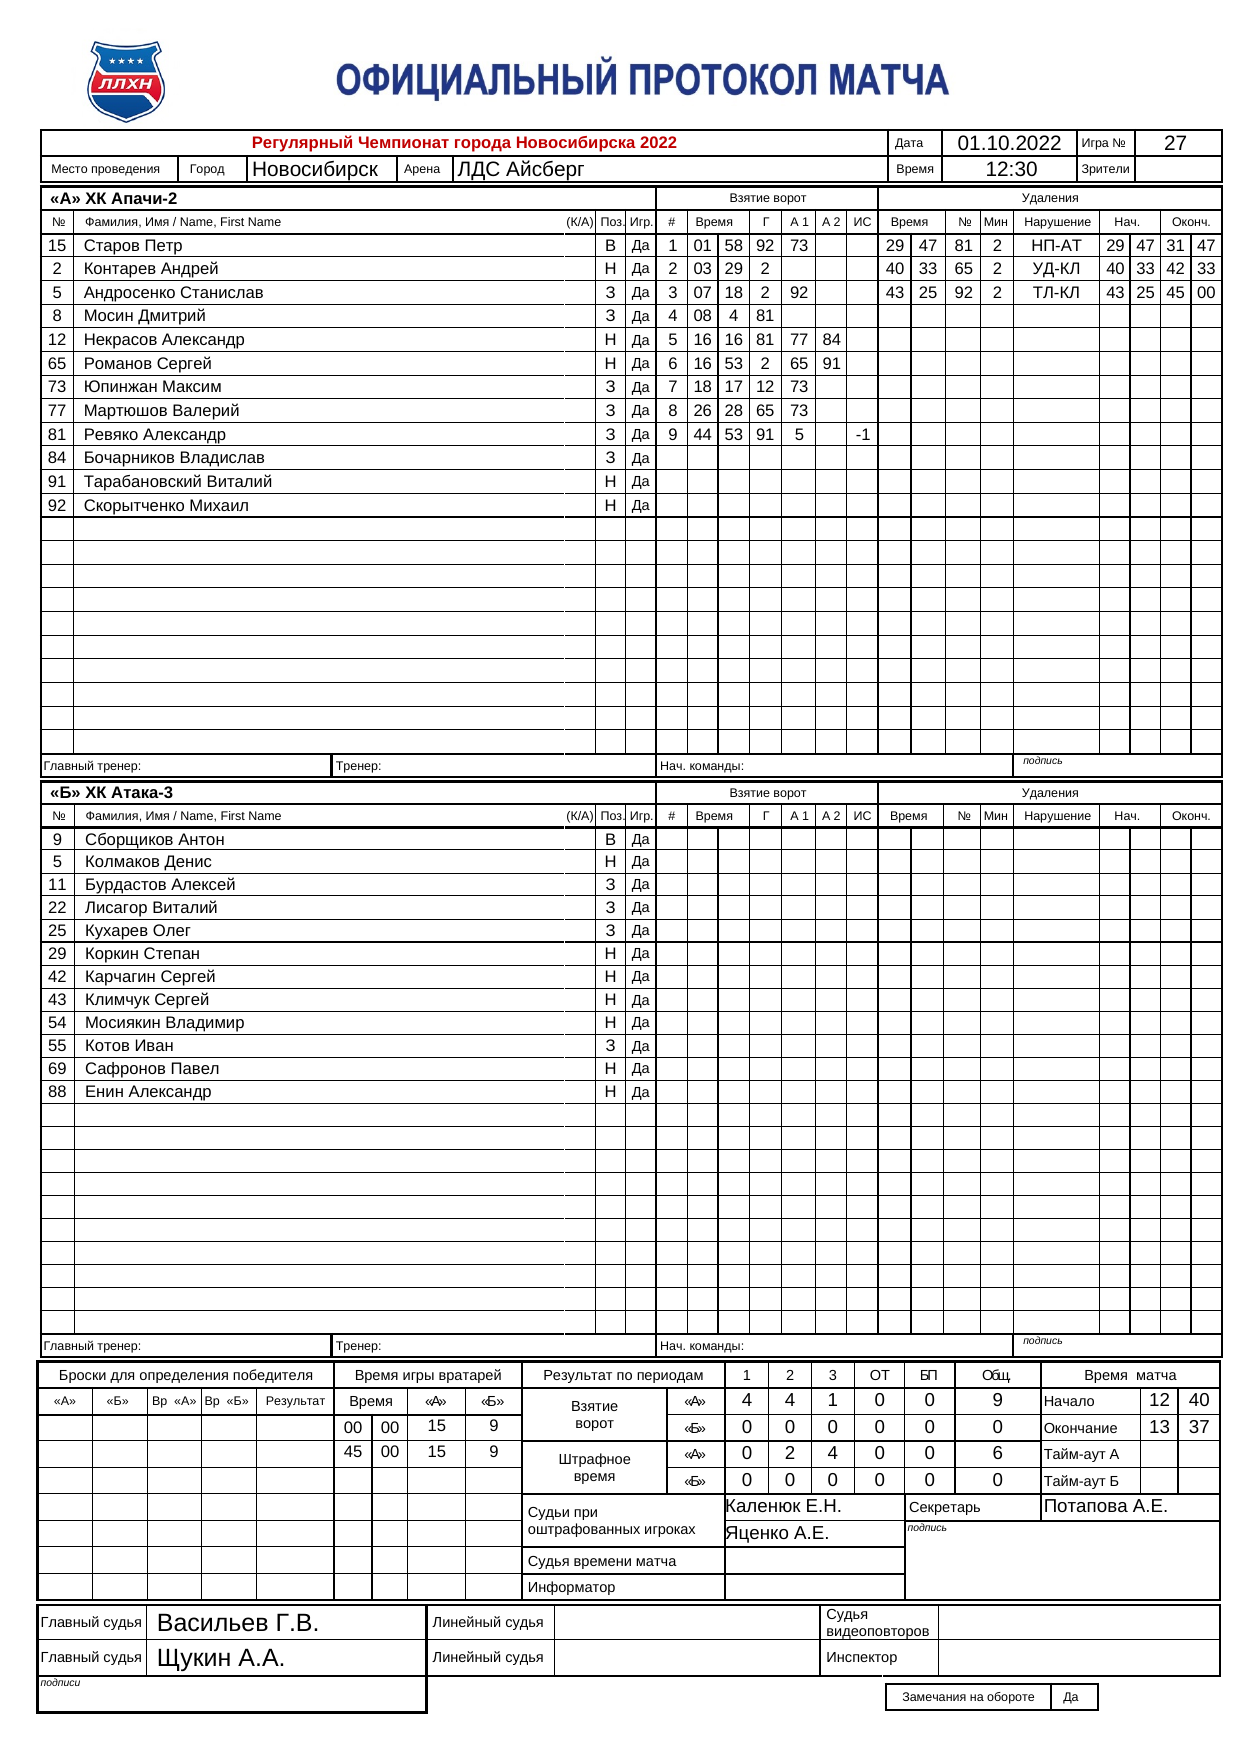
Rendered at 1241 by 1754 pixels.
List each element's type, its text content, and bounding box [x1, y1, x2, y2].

table_cell 12 [1141, 1389, 1177, 1413]
table_cell 2 [981, 257, 1013, 280]
table_cell [912, 966, 943, 987]
table_cell «А» [668, 1442, 724, 1467]
table_cell [879, 966, 910, 987]
table_cell [1100, 874, 1129, 895]
table_cell [565, 1058, 595, 1079]
table_cell [1192, 1242, 1221, 1264]
table_cell [657, 470, 687, 493]
table_cell [981, 328, 1013, 351]
table_cell [93, 1441, 147, 1467]
table_cell [74, 707, 564, 729]
table_cell [202, 1547, 256, 1573]
table_cell [596, 1173, 625, 1195]
table_cell [816, 1012, 846, 1033]
table_cell [912, 612, 945, 634]
table_cell [912, 518, 945, 540]
table_cell [335, 1494, 371, 1520]
table_cell [626, 1196, 655, 1218]
table_cell 92 [750, 235, 781, 256]
table_cell [912, 730, 945, 753]
table_cell [1192, 874, 1221, 895]
table_cell Старов Петр [74, 235, 564, 256]
table_cell Н [596, 966, 625, 987]
table_cell [879, 1150, 910, 1172]
table_cell [565, 966, 595, 987]
table_cell [944, 1104, 980, 1126]
table_cell [816, 943, 846, 964]
table_cell Да [626, 494, 655, 516]
table_cell [981, 874, 1013, 895]
table_cell [719, 850, 749, 872]
table_cell 84 [42, 446, 73, 469]
table_cell 73 [782, 399, 815, 422]
table_cell [847, 328, 877, 351]
table_cell [1192, 966, 1221, 987]
table_cell [1014, 1242, 1099, 1264]
table_cell З [596, 920, 625, 941]
table_cell [1161, 874, 1190, 895]
table_cell [879, 1081, 910, 1103]
table_cell [42, 588, 73, 611]
table_cell [1192, 565, 1221, 587]
table_cell 91 [750, 423, 781, 445]
table_cell [42, 659, 73, 682]
table_cell 08 [688, 305, 717, 327]
table_cell [657, 636, 687, 658]
table_cell [944, 989, 980, 1011]
table_cell [847, 966, 877, 987]
table_cell Андросенко Станислав [74, 281, 564, 303]
table_cell [596, 588, 625, 611]
table_cell [1131, 1127, 1160, 1149]
table_cell [1014, 707, 1099, 729]
table_cell [883, 1677, 1220, 1681]
table_cell [1100, 1173, 1129, 1195]
table_cell З [596, 1035, 625, 1057]
table_cell 15 [408, 1441, 465, 1467]
table_cell 15 [408, 1416, 465, 1440]
table_cell [981, 1081, 1013, 1103]
table_header «Б» ХК Атака-3 [42, 783, 655, 803]
table_cell [202, 1416, 256, 1440]
table_cell [847, 1127, 877, 1149]
table_cell подпись [1014, 755, 1221, 776]
table_cell 6 [657, 352, 687, 374]
table_cell УД-КЛ [1014, 257, 1099, 280]
table_cell [782, 659, 815, 682]
table_cell 8 [42, 305, 73, 327]
table_cell [912, 1104, 943, 1126]
table_cell [912, 1196, 943, 1218]
table_cell Линейный судья [428, 1606, 554, 1639]
table_cell [981, 1035, 1013, 1057]
table_cell Г [750, 805, 781, 826]
table_cell [657, 874, 687, 895]
table_cell [981, 446, 1013, 469]
table_cell [688, 1288, 717, 1310]
table_cell [944, 1265, 980, 1287]
table_cell [782, 541, 815, 564]
table_cell [816, 850, 846, 872]
table_cell [75, 1311, 564, 1333]
table_cell [1014, 1173, 1099, 1195]
table_cell [565, 829, 595, 849]
table_cell [879, 1173, 910, 1195]
table_cell [782, 920, 815, 941]
table_cell [981, 966, 1013, 987]
table_cell [688, 874, 717, 895]
table_cell 13 [1141, 1415, 1177, 1440]
table_cell [939, 1640, 1219, 1675]
table_cell [912, 1081, 943, 1103]
table_cell [1100, 612, 1129, 634]
table_cell [1100, 1150, 1129, 1172]
table_cell [565, 989, 595, 1011]
table_cell [39, 1468, 92, 1493]
table_cell [879, 874, 910, 895]
table_cell [565, 588, 595, 611]
table_cell [946, 707, 980, 729]
table_cell [466, 1521, 521, 1546]
table_cell [1100, 518, 1129, 540]
table_cell Да [626, 1058, 655, 1079]
table_cell [719, 683, 749, 706]
table_cell [657, 829, 687, 849]
table_cell [719, 565, 749, 587]
table_cell [782, 1311, 815, 1333]
table_cell Н [596, 943, 625, 964]
table_cell 0 [905, 1415, 954, 1440]
table_cell [1014, 874, 1099, 895]
table_cell 92 [782, 281, 815, 303]
table_cell [782, 1265, 815, 1287]
table_cell 1 [812, 1389, 854, 1413]
table_cell [1131, 730, 1160, 753]
table_cell [847, 850, 877, 872]
table_cell ИС [847, 805, 877, 826]
table_cell [719, 1311, 749, 1333]
table_cell [39, 1494, 92, 1520]
table_cell [39, 1416, 92, 1440]
table_cell [148, 1441, 201, 1467]
table_cell [657, 1173, 687, 1195]
table_cell 65 [946, 257, 980, 280]
table_cell В [596, 829, 625, 849]
table_cell [1131, 328, 1160, 351]
table_cell [148, 1547, 201, 1573]
table_header 1 [726, 1363, 768, 1387]
table_cell [782, 1104, 815, 1126]
table_cell [981, 1058, 1013, 1079]
table_cell [1161, 659, 1190, 682]
table_cell [1192, 920, 1221, 941]
table_cell [750, 683, 781, 706]
table_cell [719, 966, 749, 987]
table_cell [750, 829, 781, 849]
table_cell Лисагор Виталий [75, 896, 564, 918]
table_cell [944, 896, 980, 918]
table_cell Да [626, 874, 655, 895]
table_cell «Б» [93, 1389, 147, 1413]
table_cell [93, 1574, 147, 1599]
table_cell [1100, 659, 1129, 682]
table_cell [657, 707, 687, 729]
table_cell [1014, 850, 1099, 872]
table_cell [912, 399, 945, 422]
table_cell [565, 305, 595, 327]
table_cell [816, 612, 846, 634]
table_cell [1161, 612, 1190, 634]
table_cell [565, 1288, 595, 1310]
table_cell [1192, 1173, 1221, 1195]
table_cell [42, 730, 73, 753]
table_cell [847, 494, 877, 516]
table_cell [816, 1219, 846, 1241]
table_cell Главный судья [39, 1640, 146, 1675]
table_cell 43 [42, 989, 74, 1011]
table_cell [1014, 446, 1099, 469]
table_cell [1100, 1081, 1129, 1103]
table_cell [816, 1288, 846, 1310]
table_cell [847, 636, 877, 658]
table_cell [596, 730, 625, 753]
table_cell [912, 1288, 943, 1310]
table_cell [981, 588, 1013, 611]
table_cell [1192, 896, 1221, 918]
table_cell «А» [39, 1389, 92, 1413]
table_cell [565, 1173, 595, 1195]
table_cell «А» [408, 1389, 465, 1413]
table_cell [816, 989, 846, 1011]
table_cell [782, 446, 815, 469]
table_cell [1014, 1219, 1099, 1241]
table_cell 0 [905, 1442, 954, 1467]
table_cell [657, 1058, 687, 1079]
table_cell [879, 399, 910, 422]
table_cell [879, 305, 910, 327]
table_cell [946, 612, 980, 634]
table_cell Оконч. [1161, 805, 1221, 826]
table_cell Колмаков Денис [75, 850, 564, 872]
table_cell [726, 1575, 904, 1599]
table_cell Вр «А» [148, 1389, 201, 1413]
table_cell [944, 1150, 980, 1172]
table_cell [847, 683, 877, 706]
table_cell [1100, 305, 1129, 327]
table_cell 15 [42, 235, 73, 256]
table_cell Да [626, 1035, 655, 1057]
table_cell [1100, 1196, 1129, 1218]
table_cell [750, 636, 781, 658]
table_cell [782, 683, 815, 706]
table_cell [626, 1265, 655, 1287]
table_cell [1131, 399, 1160, 422]
table_cell 0 [812, 1415, 854, 1440]
table_cell [946, 730, 980, 753]
table_cell [912, 874, 943, 895]
table_cell [688, 1127, 717, 1149]
table_cell Тарабановский Виталий [74, 470, 564, 493]
table_cell [816, 636, 846, 658]
table_cell [782, 1242, 815, 1264]
table_cell [816, 565, 846, 587]
table_cell [719, 470, 749, 493]
table_cell [782, 896, 815, 918]
table_cell [688, 565, 717, 587]
table_cell [981, 920, 1013, 941]
table_cell [1131, 659, 1160, 682]
table_cell подписи [39, 1677, 425, 1711]
table_header 27 [1136, 131, 1221, 155]
table_cell [847, 1265, 877, 1287]
table_cell [1131, 588, 1160, 611]
table_cell [565, 1219, 595, 1241]
table_cell № [946, 211, 980, 233]
table_cell [148, 1468, 201, 1493]
table_cell [1100, 588, 1129, 611]
table_cell [719, 494, 749, 516]
table_cell [879, 989, 910, 1011]
table_cell [879, 1219, 910, 1241]
table_cell [657, 920, 687, 941]
table_cell 40 [1100, 257, 1129, 280]
table_cell [1014, 565, 1099, 587]
table_cell [1100, 683, 1129, 706]
table_cell Да [626, 376, 655, 398]
table_cell Нач. команды: [657, 1335, 1012, 1356]
table_cell [750, 1035, 781, 1057]
table_cell [1100, 1311, 1129, 1333]
table_cell Да [626, 423, 655, 445]
table_cell 9 [956, 1389, 1040, 1413]
table_cell [847, 541, 877, 564]
table_cell Нарушение [1014, 211, 1099, 233]
table_cell [1014, 1104, 1099, 1126]
table_cell [1192, 305, 1221, 327]
table_cell [1100, 730, 1129, 753]
table_cell [1014, 399, 1099, 422]
table_cell Главный тренер: [42, 1335, 330, 1356]
table_cell [847, 896, 877, 918]
table_cell 12:30 [943, 157, 1076, 181]
table_cell [944, 1311, 980, 1333]
table_cell [816, 588, 846, 611]
table_cell [1161, 896, 1190, 918]
table_cell [750, 707, 781, 729]
table_cell [1014, 683, 1099, 706]
table_cell [1131, 707, 1160, 729]
table_cell № [944, 805, 980, 826]
table_cell [688, 1196, 717, 1218]
table_cell 4 [719, 305, 749, 327]
table_cell [719, 446, 749, 469]
table_cell [750, 518, 781, 540]
table_cell 7 [657, 376, 687, 398]
table_cell З [596, 446, 625, 469]
table_header Общ. [956, 1363, 1040, 1387]
table_header Результат по периодам [523, 1363, 724, 1387]
table_cell [1131, 305, 1160, 327]
table_cell [1100, 1242, 1129, 1264]
table_cell 81 [42, 423, 73, 445]
table_cell [912, 1058, 943, 1079]
table_cell [408, 1574, 465, 1599]
table_cell 54 [42, 1012, 74, 1033]
table_cell [912, 305, 945, 327]
table_cell [1161, 1311, 1190, 1333]
table_cell 9 [42, 829, 74, 849]
table_cell [847, 1219, 877, 1241]
table_cell [782, 730, 815, 753]
table_cell Юпинжан Максим [74, 376, 564, 398]
table_cell [596, 1265, 625, 1287]
table_cell [1136, 157, 1221, 181]
table_cell 0 [855, 1468, 904, 1493]
table_cell [42, 541, 73, 564]
table_cell [657, 896, 687, 918]
table_cell [1014, 1311, 1099, 1333]
table_cell 44 [688, 423, 717, 445]
table_cell [912, 423, 945, 445]
table_cell 43 [1100, 281, 1129, 303]
table_cell [626, 565, 655, 587]
table_cell Васильев Г.В. [147, 1606, 425, 1639]
table_cell [335, 1547, 371, 1573]
table_cell [408, 1521, 465, 1546]
table_cell 33 [1192, 257, 1221, 280]
table_cell [688, 470, 717, 493]
table_cell [42, 1219, 74, 1241]
table_cell [782, 1058, 815, 1079]
table_cell [944, 943, 980, 964]
table_cell 77 [782, 328, 815, 351]
table_cell [596, 636, 625, 658]
table_cell [879, 612, 910, 634]
table_cell 91 [816, 352, 846, 374]
table_cell [944, 1219, 980, 1241]
table_cell [555, 1640, 819, 1675]
table_cell [1161, 966, 1190, 987]
table_cell [782, 1150, 815, 1172]
table_cell [944, 1081, 980, 1103]
table_cell [565, 541, 595, 564]
table_cell [912, 446, 945, 469]
table_cell [847, 920, 877, 941]
table_cell [1131, 1081, 1160, 1103]
table_cell [847, 1035, 877, 1057]
table_cell [1131, 1058, 1160, 1079]
table_cell З [596, 874, 625, 895]
table_cell Поз. [596, 211, 625, 233]
table_cell Судьи при оштрафованных игроках [523, 1495, 724, 1546]
table_cell [1131, 1288, 1160, 1310]
table_cell 2 [769, 1442, 811, 1467]
table_cell [981, 518, 1013, 540]
table_cell [148, 1494, 201, 1520]
table_cell [816, 874, 846, 895]
table_cell [1192, 588, 1221, 611]
table_cell Н [596, 1081, 625, 1103]
table_cell [782, 1219, 815, 1241]
table_cell [719, 989, 749, 1011]
table_cell 42 [1161, 257, 1190, 280]
table_cell [912, 636, 945, 658]
table_cell [1100, 943, 1129, 964]
table_cell [565, 920, 595, 941]
table_cell [688, 1058, 717, 1079]
table_cell [335, 1574, 371, 1599]
table_cell [688, 1219, 717, 1241]
table_cell 5 [657, 328, 687, 351]
table_cell Да [626, 989, 655, 1011]
table_cell [912, 920, 943, 941]
table_cell [688, 1081, 717, 1103]
table_cell [42, 1127, 74, 1149]
table_cell [688, 989, 717, 1011]
table_cell [879, 1012, 910, 1033]
table_cell [981, 683, 1013, 706]
table_cell [39, 1547, 92, 1573]
table_cell [912, 588, 945, 611]
table_cell [626, 636, 655, 658]
table_cell Мартюшов Валерий [74, 399, 564, 422]
table_cell [657, 494, 687, 516]
table_cell [257, 1416, 333, 1440]
table_cell [657, 612, 687, 634]
table_cell [879, 1196, 910, 1218]
table_cell Взятие ворот [523, 1389, 666, 1440]
table_cell [1192, 1288, 1221, 1310]
table_cell [596, 1127, 625, 1149]
table_cell [626, 707, 655, 729]
table_cell [719, 1219, 749, 1241]
table_cell [74, 541, 564, 564]
table_cell [944, 874, 980, 895]
table_cell [657, 943, 687, 964]
table_cell -1 [847, 423, 877, 445]
table_cell [750, 1150, 781, 1172]
table_cell [148, 1574, 201, 1599]
table_cell 6 [956, 1442, 1040, 1467]
table_cell [688, 966, 717, 987]
table_cell [1014, 352, 1099, 374]
table_cell [1131, 1173, 1160, 1195]
table_cell [981, 1265, 1013, 1287]
table_cell [688, 636, 717, 658]
table_cell [408, 1468, 465, 1493]
table_cell 29 [1100, 235, 1129, 256]
table_cell [42, 518, 73, 540]
table_cell [879, 1127, 910, 1149]
table_cell [719, 541, 749, 564]
table_cell [555, 1606, 819, 1639]
table_cell [782, 612, 815, 634]
table_cell Н [596, 1012, 625, 1033]
table_cell [816, 376, 846, 398]
table_cell [981, 423, 1013, 445]
table_cell 4 [769, 1389, 811, 1413]
table_cell [657, 1104, 687, 1126]
table_cell [626, 1127, 655, 1149]
table_cell Да [626, 1012, 655, 1033]
table_cell [944, 829, 980, 849]
table_cell # [657, 805, 687, 826]
table_cell Скорытченко Михаил [74, 494, 564, 516]
table_cell [1161, 541, 1190, 564]
table_cell [565, 730, 595, 753]
table_cell Да [626, 829, 655, 849]
table_cell [879, 707, 910, 729]
table_cell [1014, 305, 1099, 327]
table_cell [879, 328, 910, 351]
table_cell [93, 1468, 147, 1493]
table_cell [782, 470, 815, 493]
table_cell [1099, 1682, 1220, 1711]
table_cell Котов Иван [75, 1035, 564, 1057]
table_cell [408, 1547, 465, 1573]
table_cell [596, 707, 625, 729]
table_cell [847, 730, 877, 753]
table_cell [688, 943, 717, 964]
table_cell [879, 588, 910, 611]
table_cell 18 [688, 376, 717, 398]
table_cell [816, 1127, 846, 1149]
table_cell [816, 235, 846, 256]
table_cell [944, 1173, 980, 1195]
table_cell 1 [657, 235, 687, 256]
table_cell [750, 1012, 781, 1033]
table_cell [657, 446, 687, 469]
table_cell [816, 446, 846, 469]
table_cell Бурдастов Алексей [75, 874, 564, 895]
table_cell [257, 1547, 333, 1573]
table_cell [688, 446, 717, 469]
table_cell [688, 1150, 717, 1172]
table_cell 88 [42, 1081, 74, 1103]
table_cell [944, 850, 980, 872]
table_cell Инспектор [821, 1640, 938, 1675]
table_cell Контарев Андрей [74, 257, 564, 280]
table_cell [1131, 1035, 1160, 1057]
table_cell ИС [847, 211, 877, 233]
table_cell [1131, 850, 1160, 872]
table_cell [847, 1242, 877, 1264]
table_cell [879, 1288, 910, 1310]
table_cell Начало [1042, 1389, 1140, 1413]
table_cell [688, 1242, 717, 1264]
table_cell Окончание [1042, 1415, 1140, 1440]
table_cell [1192, 850, 1221, 872]
table_cell [946, 565, 980, 587]
table_cell [944, 1127, 980, 1149]
table_cell [719, 730, 749, 753]
table_cell [565, 659, 595, 682]
table_cell [847, 352, 877, 374]
table_cell [750, 1196, 781, 1218]
table_cell 5 [42, 281, 73, 303]
table_cell [596, 1219, 625, 1241]
table_cell [1161, 636, 1190, 658]
table_cell [981, 541, 1013, 564]
table_cell [1131, 896, 1160, 918]
table_cell Н [596, 494, 625, 516]
table_cell [74, 683, 564, 706]
table_cell [981, 989, 1013, 1011]
table_cell [1100, 829, 1129, 849]
table_cell [981, 896, 1013, 918]
table_cell [1100, 1127, 1129, 1149]
table_cell [1141, 1468, 1177, 1493]
table_cell 2 [750, 352, 781, 374]
table_cell [879, 1242, 910, 1264]
table_cell [719, 1127, 749, 1149]
table_cell [816, 829, 846, 849]
table_cell [688, 494, 717, 516]
table_cell [1100, 399, 1129, 422]
table_cell [1131, 470, 1160, 493]
table_cell [782, 1081, 815, 1103]
table_cell Судья видеоповторов [821, 1606, 938, 1639]
table_cell 03 [688, 257, 717, 280]
table_cell [847, 707, 877, 729]
table_header Дата [889, 131, 941, 155]
table_cell [565, 328, 595, 351]
table_cell [847, 305, 877, 327]
table_cell [626, 659, 655, 682]
table_cell [1014, 1127, 1099, 1149]
table_cell [596, 1104, 625, 1126]
table_cell 58 [719, 235, 749, 256]
table_cell Да [626, 235, 655, 256]
table_cell [816, 1196, 846, 1218]
table_cell [981, 707, 1013, 729]
table_cell [657, 1242, 687, 1264]
table_cell [912, 850, 943, 872]
table_cell Н [596, 470, 625, 493]
table_cell [335, 1468, 371, 1493]
table_cell 25 [42, 920, 74, 941]
table_cell [1014, 518, 1099, 540]
table_cell 0 [769, 1468, 811, 1493]
table_cell Каленюк Е.Н. [726, 1495, 904, 1520]
table_cell [879, 1104, 910, 1126]
table_cell 16 [688, 328, 717, 351]
table_cell 0 [769, 1415, 811, 1440]
table_cell [1100, 1012, 1129, 1033]
table_cell [879, 423, 910, 445]
table_cell [847, 1104, 877, 1126]
table_cell 0 [956, 1415, 1040, 1440]
table_cell [879, 850, 910, 872]
table_cell [946, 494, 980, 516]
table_cell [847, 281, 877, 303]
table_cell 37 [1179, 1415, 1219, 1440]
table_cell Н [596, 352, 625, 374]
table_cell 0 [905, 1389, 954, 1413]
table_cell [879, 494, 910, 516]
table_cell [750, 943, 781, 964]
table_cell [1100, 494, 1129, 516]
table_cell [42, 1265, 74, 1287]
table_cell [750, 1173, 781, 1195]
table_cell [565, 683, 595, 706]
table_cell 0 [726, 1468, 768, 1493]
table_cell ТЛ-КЛ [1014, 281, 1099, 303]
table_cell [912, 352, 945, 374]
table_cell Игр. [626, 211, 655, 233]
table_cell [912, 494, 945, 516]
table_cell [565, 943, 595, 964]
table_cell # [657, 211, 687, 233]
table_cell 01 [688, 235, 717, 256]
table_cell [1131, 829, 1160, 849]
table_cell [719, 612, 749, 634]
table_cell [596, 659, 625, 682]
table_cell 81 [750, 305, 781, 327]
table_cell 47 [1192, 235, 1221, 256]
table_cell [1161, 376, 1190, 398]
table_cell Мосиякин Владимир [75, 1012, 564, 1033]
table_cell [1161, 989, 1190, 1011]
table_cell [1131, 1265, 1160, 1287]
table_cell [719, 1196, 749, 1218]
table_cell [657, 1219, 687, 1241]
table_cell [565, 281, 595, 303]
table_cell [75, 1173, 564, 1195]
table_cell [626, 1311, 655, 1333]
table_cell 33 [912, 257, 945, 280]
table_cell 0 [855, 1442, 904, 1467]
table_cell [657, 1311, 687, 1333]
table_cell [657, 989, 687, 1011]
table_cell [981, 1219, 1013, 1241]
table_cell [816, 1242, 846, 1264]
table_cell [981, 399, 1013, 422]
table_cell [946, 446, 980, 469]
table_cell [1014, 1058, 1099, 1079]
table_cell [1192, 328, 1221, 351]
table_cell [565, 612, 595, 634]
table_cell [782, 966, 815, 987]
table_cell [657, 588, 687, 611]
table_cell [1100, 1058, 1129, 1079]
table_cell [1014, 659, 1099, 682]
table_cell [1161, 1173, 1190, 1195]
table_cell [1192, 1058, 1221, 1079]
table_cell [847, 1288, 877, 1310]
table_cell [688, 1104, 717, 1126]
table_cell [719, 518, 749, 540]
table_cell [816, 305, 846, 327]
table_cell [75, 1219, 564, 1241]
table_cell подпись [1014, 1335, 1221, 1356]
table_cell [944, 1012, 980, 1033]
table_cell [847, 399, 877, 422]
table_cell [879, 1058, 910, 1079]
table_header Удаления [879, 188, 1221, 209]
table_cell [816, 494, 846, 516]
table_cell «А» [668, 1389, 724, 1413]
table_cell [1131, 612, 1160, 634]
table_header 3 [812, 1363, 854, 1387]
table_cell Секретарь [906, 1495, 1040, 1520]
table_cell Енин Александр [75, 1081, 564, 1103]
table_cell [657, 1196, 687, 1218]
table_cell 2 [42, 257, 73, 280]
table_cell [719, 1150, 749, 1172]
table_cell [879, 446, 910, 469]
table_cell [428, 1677, 882, 1711]
table_cell [466, 1574, 521, 1599]
table_cell 33 [1131, 257, 1160, 280]
table_cell 0 [855, 1389, 904, 1413]
table_header Удаления [879, 783, 1221, 803]
table_cell [847, 257, 877, 280]
table_cell [1131, 1311, 1160, 1333]
table_header Взятие ворот [657, 783, 877, 803]
table_cell [657, 1150, 687, 1172]
table_cell [1161, 829, 1190, 849]
table_cell [946, 470, 980, 493]
table_cell [1014, 1012, 1099, 1033]
table_cell [1014, 636, 1099, 658]
table_cell [782, 494, 815, 516]
table_cell [1014, 423, 1099, 445]
table_cell [565, 1242, 595, 1264]
table_cell 65 [782, 352, 815, 374]
table_cell 5 [782, 423, 815, 445]
table_cell [688, 829, 717, 849]
table_cell [719, 707, 749, 729]
table_cell [1014, 896, 1099, 918]
table_cell [565, 423, 595, 445]
table_cell [93, 1416, 147, 1440]
table_cell [1131, 541, 1160, 564]
table_cell [750, 920, 781, 941]
table_cell З [596, 896, 625, 918]
table_cell Главный тренер: [42, 755, 330, 776]
table_cell [750, 874, 781, 895]
table_cell Судья времени матча [523, 1548, 724, 1573]
table_cell [657, 1288, 687, 1310]
table_cell [944, 966, 980, 987]
table_cell [657, 659, 687, 682]
table_cell 2 [750, 281, 781, 303]
table_cell [1161, 943, 1190, 964]
table_cell [981, 943, 1013, 964]
table_cell [1192, 1219, 1221, 1241]
table_cell [750, 896, 781, 918]
table_cell [1192, 541, 1221, 564]
table_cell 2 [981, 281, 1013, 303]
table_cell З [596, 399, 625, 422]
table_cell [719, 659, 749, 682]
table_cell 53 [719, 423, 749, 445]
table_cell [1014, 1150, 1099, 1172]
table_cell [944, 920, 980, 941]
table_cell [879, 920, 910, 941]
table_cell [981, 612, 1013, 634]
table_cell [750, 565, 781, 587]
table_cell [719, 943, 749, 964]
table_cell [626, 612, 655, 634]
table_cell 65 [750, 399, 781, 422]
table_cell [565, 1127, 595, 1149]
table_cell [1100, 470, 1129, 493]
table_cell [719, 1173, 749, 1195]
table_cell [1131, 1196, 1160, 1218]
table_cell 73 [782, 376, 815, 398]
table_cell Город [179, 157, 246, 181]
table_cell [1192, 1035, 1221, 1057]
table_cell ЛДС Айсберг [454, 157, 887, 181]
table_cell [847, 943, 877, 964]
table_cell [879, 1311, 910, 1333]
table_cell [1131, 966, 1160, 987]
table_cell [42, 636, 73, 658]
table_cell [565, 1035, 595, 1057]
table_cell [565, 494, 595, 516]
table_cell [202, 1441, 256, 1467]
table_cell [148, 1521, 201, 1546]
table_cell [688, 1265, 717, 1287]
table_cell Да [626, 281, 655, 303]
table_cell 81 [750, 328, 781, 351]
table_cell Яценко А.Е. [726, 1521, 904, 1546]
table_cell [750, 730, 781, 753]
table_cell Игр. [626, 805, 655, 826]
table_cell [912, 1265, 943, 1287]
table_cell Время [688, 805, 749, 826]
table_cell [946, 636, 980, 658]
table_cell «Б» [668, 1468, 724, 1493]
table_cell [1192, 1081, 1221, 1103]
table_cell [912, 943, 943, 964]
table_cell [719, 1058, 749, 1079]
table_cell [816, 896, 846, 918]
table_cell 2 [750, 257, 781, 280]
table_cell 31 [1161, 235, 1190, 256]
table_cell [596, 541, 625, 564]
table_cell [946, 399, 980, 422]
table_cell [946, 423, 980, 445]
table_cell [719, 1265, 749, 1287]
table_cell [565, 1311, 595, 1333]
table_cell [782, 518, 815, 540]
table_cell [565, 1081, 595, 1103]
table_cell [1014, 1196, 1099, 1218]
table_cell [847, 518, 877, 540]
table_cell [879, 541, 910, 564]
table_cell Время [879, 805, 943, 826]
table_cell Мосин Дмитрий [74, 305, 564, 327]
table_cell 29 [42, 943, 74, 964]
table_cell [39, 1521, 92, 1546]
table_cell [847, 1311, 877, 1333]
table_cell [74, 518, 564, 540]
table_cell [816, 659, 846, 682]
table_cell [42, 1196, 74, 1218]
table_cell [1192, 989, 1221, 1011]
table_cell 5 [42, 850, 74, 872]
table_cell Да [626, 1081, 655, 1103]
table_cell [565, 874, 595, 895]
table_cell Время [889, 157, 941, 181]
table_cell [981, 1173, 1013, 1195]
table_cell [596, 1196, 625, 1218]
table_cell [75, 1265, 564, 1287]
table_cell [782, 636, 815, 658]
table_cell [93, 1547, 147, 1573]
table_cell [1192, 707, 1221, 729]
table_cell [750, 494, 781, 516]
table_cell А 1 [782, 805, 815, 826]
table_cell [1100, 541, 1129, 564]
table_cell [912, 1012, 943, 1033]
table_cell [944, 1242, 980, 1264]
table_cell [847, 470, 877, 493]
table_cell [879, 730, 910, 753]
table_cell [42, 1242, 74, 1264]
table_header Замечания на обороте [887, 1685, 1050, 1709]
table_cell [912, 1127, 943, 1149]
table_header «А» ХК Апачи-2 [42, 188, 655, 209]
table_cell 43 [879, 281, 910, 303]
table_cell [1100, 1035, 1129, 1057]
table_cell [657, 1127, 687, 1149]
table_cell [879, 829, 910, 849]
table_cell [565, 1265, 595, 1287]
table_cell НП-АТ [1014, 235, 1099, 256]
table_cell [1014, 920, 1099, 941]
table_cell [912, 376, 945, 398]
table_cell Вр «Б» [202, 1389, 256, 1413]
table_cell [981, 1012, 1013, 1033]
table_cell Сафронов Павел [75, 1058, 564, 1079]
table_cell 25 [1131, 281, 1160, 303]
table_cell 11 [42, 874, 74, 895]
table_cell [944, 1288, 980, 1310]
table_cell [626, 541, 655, 564]
table_cell [719, 1104, 749, 1126]
table_cell [373, 1547, 407, 1573]
table_cell 9 [657, 423, 687, 445]
table_cell [1014, 989, 1099, 1011]
table_cell [1131, 518, 1160, 540]
table_cell [1161, 1196, 1190, 1218]
table_cell [1179, 1441, 1219, 1467]
table_cell Информатор [523, 1575, 724, 1599]
table_cell Н [596, 850, 625, 872]
table_cell [750, 850, 781, 872]
table_cell [981, 470, 1013, 493]
table_cell [1100, 920, 1129, 941]
table_cell [74, 565, 564, 587]
table_cell [750, 1081, 781, 1103]
table_cell З [596, 376, 625, 398]
table_cell [1192, 423, 1221, 445]
table_cell [596, 612, 625, 634]
table_cell [1192, 636, 1221, 658]
table_cell [981, 305, 1013, 327]
table_cell [944, 1035, 980, 1057]
table_cell 45 [335, 1441, 371, 1467]
table_cell [1014, 1081, 1099, 1103]
table_cell [1161, 920, 1190, 941]
table_cell [688, 541, 717, 564]
table_cell [1161, 423, 1190, 445]
table_cell 0 [726, 1415, 768, 1440]
table_cell [981, 376, 1013, 398]
table_cell [981, 636, 1013, 658]
table_cell [657, 1081, 687, 1103]
table_cell [657, 518, 687, 540]
table_cell 3 [657, 281, 687, 303]
table_cell [847, 588, 877, 611]
table_cell 29 [879, 235, 910, 256]
table_cell [981, 1104, 1013, 1126]
table_cell Да [626, 896, 655, 918]
table_cell [1192, 518, 1221, 540]
table_cell [847, 1012, 877, 1033]
table_cell [1192, 943, 1221, 964]
table_cell 2 [981, 235, 1013, 256]
table_cell [1161, 352, 1190, 374]
table_cell 53 [719, 352, 749, 374]
picture [5, 28, 1179, 129]
table_cell [879, 470, 910, 493]
table_cell [1161, 1081, 1190, 1103]
table_cell [981, 850, 1013, 872]
table_cell 0 [726, 1442, 768, 1467]
table_cell [565, 1150, 595, 1172]
table_cell Да [626, 328, 655, 351]
table_cell Арена [398, 157, 452, 181]
table_cell 00 [1192, 281, 1221, 303]
table_cell Поз. [596, 805, 625, 826]
table_cell А 2 [816, 211, 846, 233]
table_cell [565, 896, 595, 918]
table_cell [981, 730, 1013, 753]
table_header Броски для определения победителя [39, 1363, 333, 1387]
table_cell [782, 305, 815, 327]
table_cell [74, 730, 564, 753]
table_cell [912, 328, 945, 351]
table_cell [1014, 1035, 1099, 1057]
table_cell [42, 565, 73, 587]
table_cell [750, 966, 781, 987]
table_cell [74, 636, 564, 658]
table_cell [847, 1081, 877, 1103]
table_cell 55 [42, 1035, 74, 1057]
table_cell [782, 943, 815, 964]
table_cell [719, 1035, 749, 1057]
table_cell [750, 659, 781, 682]
table_cell [1161, 1150, 1190, 1172]
table_cell [565, 850, 595, 872]
table_cell [42, 612, 73, 634]
table_cell [816, 730, 846, 753]
table_cell 73 [782, 235, 815, 256]
table_cell [719, 920, 749, 941]
table_cell [373, 1494, 407, 1520]
table_cell [1100, 1104, 1129, 1126]
table_cell [1014, 829, 1099, 849]
table_cell [1131, 636, 1160, 658]
table_cell [912, 829, 943, 849]
table_cell [847, 1173, 877, 1195]
table_cell 91 [42, 470, 73, 493]
table_cell [257, 1521, 333, 1546]
table_cell Н [596, 989, 625, 1011]
table_cell [626, 1150, 655, 1172]
table_cell В [596, 235, 625, 256]
table_cell [1192, 470, 1221, 493]
table_cell [782, 707, 815, 729]
table_cell [75, 1288, 564, 1310]
table_cell [1192, 730, 1221, 753]
table_cell 77 [42, 399, 73, 422]
table_cell 2 [657, 257, 687, 280]
table_cell [879, 376, 910, 398]
table_cell [816, 1173, 846, 1195]
table_cell № [42, 805, 74, 826]
table_cell Н [596, 257, 625, 280]
table_cell [719, 636, 749, 658]
table_cell [688, 730, 717, 753]
table_cell 16 [719, 328, 749, 351]
table_cell [1192, 1104, 1221, 1126]
table_cell [1014, 588, 1099, 611]
table_cell [816, 1058, 846, 1079]
table_cell [75, 1196, 564, 1218]
table_cell [626, 1242, 655, 1264]
table_cell [816, 966, 846, 987]
table_cell [816, 541, 846, 564]
table_cell [626, 588, 655, 611]
table_cell [946, 659, 980, 682]
table_cell [1100, 707, 1129, 729]
table_cell [565, 376, 595, 398]
table_cell Фамилия, Имя / Name, First Name [74, 211, 565, 233]
table_cell Бочарников Владислав [74, 446, 564, 469]
table_cell Мин [981, 211, 1013, 233]
table_cell [688, 920, 717, 941]
table_cell 4 [657, 305, 687, 327]
table_cell [75, 1150, 564, 1172]
table_cell [202, 1468, 256, 1493]
table_header Время игры вратарей [335, 1363, 521, 1387]
table_cell [688, 588, 717, 611]
table_cell 0 [812, 1468, 854, 1493]
table_cell [981, 494, 1013, 516]
table_cell [626, 1173, 655, 1195]
table_cell [1131, 1150, 1160, 1172]
table_cell [879, 659, 910, 682]
table_cell 0 [956, 1468, 1040, 1493]
table_header Регулярный Чемпионат города Новосибирска 2022 [42, 131, 887, 155]
table_cell [946, 588, 980, 611]
table_cell 92 [946, 281, 980, 303]
table_cell З [596, 281, 625, 303]
table_cell [946, 541, 980, 564]
table_cell [1192, 1150, 1221, 1172]
table_cell [42, 1104, 74, 1126]
table_cell [1192, 683, 1221, 706]
table_cell [257, 1494, 333, 1520]
table_cell [912, 470, 945, 493]
table_cell Г [750, 211, 781, 233]
table_cell [847, 989, 877, 1011]
table_cell [750, 1265, 781, 1287]
table_cell [912, 683, 945, 706]
table_cell [816, 1150, 846, 1172]
table_cell [1100, 565, 1129, 587]
table_cell 8 [657, 399, 687, 422]
table_cell Новосибирск [248, 157, 396, 181]
table_header Игра № [1078, 131, 1134, 155]
table_cell [202, 1574, 256, 1599]
table_cell [816, 1081, 846, 1103]
table_cell Ревяко Александр [74, 423, 564, 445]
table_cell [782, 1196, 815, 1218]
table_cell [944, 1196, 980, 1218]
table_header 2 [769, 1363, 811, 1387]
table_cell [912, 1035, 943, 1057]
table_cell [1014, 966, 1099, 987]
table_cell [847, 829, 877, 849]
table_cell [688, 1173, 717, 1195]
table_cell [148, 1416, 201, 1440]
table_cell [596, 1242, 625, 1264]
table_cell [816, 423, 846, 445]
table_header ОТ [855, 1363, 904, 1387]
table_cell Да [626, 257, 655, 280]
table_cell [565, 518, 595, 540]
table_cell [750, 1104, 781, 1126]
table_cell [816, 920, 846, 941]
table_cell [847, 1150, 877, 1172]
table_cell [1192, 352, 1221, 374]
table_cell Тайм-аут А [1042, 1441, 1140, 1467]
table_cell 16 [688, 352, 717, 374]
table_header Да [1052, 1685, 1097, 1709]
table_cell [879, 1035, 910, 1057]
table_cell [1100, 1265, 1129, 1287]
table_cell [750, 1288, 781, 1310]
table_cell [688, 659, 717, 682]
table_cell [202, 1494, 256, 1520]
table_cell [565, 636, 595, 658]
table_cell Время [879, 211, 945, 233]
table_cell [750, 541, 781, 564]
table_cell [1161, 707, 1190, 729]
table_cell [1161, 328, 1190, 351]
table_cell Некрасов Александр [74, 328, 564, 351]
table_cell [688, 850, 717, 872]
table_cell [626, 1219, 655, 1241]
table_cell [1161, 1104, 1190, 1126]
table_cell [1014, 730, 1099, 753]
table_cell 40 [879, 257, 910, 280]
table_cell [688, 896, 717, 918]
table_cell [74, 612, 564, 634]
table_cell Оконч. [1161, 211, 1221, 233]
table_cell Мин [981, 805, 1013, 826]
table_cell [847, 446, 877, 469]
table_cell [847, 1058, 877, 1079]
table_cell [782, 1127, 815, 1149]
table_cell [657, 1265, 687, 1287]
table_cell [847, 376, 877, 398]
table_cell 84 [816, 328, 846, 351]
table_cell [688, 518, 717, 540]
table_cell [782, 989, 815, 1011]
table_cell Фамилия, Имя / Name, First Name [75, 805, 565, 826]
table_cell Результат [257, 1389, 333, 1413]
table_cell [1161, 1242, 1190, 1264]
table_cell [1192, 399, 1221, 422]
table_cell [981, 1150, 1013, 1172]
table_cell [1161, 470, 1190, 493]
table_cell З [596, 423, 625, 445]
table_cell [42, 1150, 74, 1172]
table_cell [912, 541, 945, 564]
table_cell [719, 1242, 749, 1264]
table_cell [782, 1012, 815, 1033]
table_cell [782, 257, 815, 280]
table_cell [1014, 541, 1099, 564]
table_cell 12 [42, 328, 73, 351]
table_cell [879, 1265, 910, 1287]
table_cell [39, 1441, 92, 1467]
table_cell [565, 1196, 595, 1218]
table_cell [1100, 446, 1129, 469]
table_cell [93, 1494, 147, 1520]
table_cell [257, 1441, 333, 1467]
table_cell [912, 1173, 943, 1195]
table_cell 00 [373, 1441, 407, 1467]
table_cell [93, 1521, 147, 1546]
table_cell «Б» [668, 1415, 724, 1440]
table_cell [1100, 966, 1129, 987]
table_cell [1100, 1288, 1129, 1310]
table_cell Зрители [1078, 157, 1134, 181]
table_cell [1100, 423, 1129, 445]
table_cell [1131, 376, 1160, 398]
table_cell [1161, 1035, 1190, 1057]
table_cell [657, 1035, 687, 1057]
table_cell [912, 565, 945, 587]
table_cell Нарушение [1014, 805, 1099, 826]
table_cell [42, 1288, 74, 1310]
table_cell [912, 1150, 943, 1172]
table_cell 00 [373, 1416, 407, 1440]
table_cell [373, 1521, 407, 1546]
table_cell [1161, 305, 1190, 327]
table_cell [1161, 1265, 1190, 1287]
table_cell [1131, 1219, 1160, 1241]
table_cell А 2 [816, 805, 846, 826]
table_cell [688, 612, 717, 634]
table_cell [1192, 612, 1221, 634]
table_cell [981, 1242, 1013, 1264]
table_cell [626, 518, 655, 540]
table_cell [816, 399, 846, 422]
table_cell [466, 1494, 521, 1520]
table_cell [1014, 376, 1099, 398]
table_cell подпись [906, 1522, 1219, 1599]
table_cell [750, 446, 781, 469]
table_cell [1179, 1468, 1219, 1493]
table_cell [257, 1468, 333, 1493]
table_cell [626, 1288, 655, 1310]
table_cell [1161, 850, 1190, 872]
table_cell 00 [335, 1416, 371, 1440]
table_cell [750, 1242, 781, 1264]
table_cell [981, 829, 1013, 849]
table_cell [847, 874, 877, 895]
table_cell [1161, 494, 1190, 516]
table_cell [981, 1196, 1013, 1218]
table_cell [1100, 636, 1129, 658]
table_cell [912, 989, 943, 1011]
table_cell 29 [719, 257, 749, 280]
table_cell [981, 352, 1013, 374]
table_cell [1014, 328, 1099, 351]
table_cell [39, 1574, 92, 1599]
table_cell [1131, 1104, 1160, 1126]
table_cell Да [626, 920, 655, 941]
table_cell [981, 565, 1013, 587]
table_cell Время [335, 1389, 407, 1413]
table_cell [373, 1574, 407, 1599]
table_cell [1100, 328, 1129, 351]
table_cell [719, 1081, 749, 1103]
table_cell [816, 518, 846, 540]
table_cell [1161, 683, 1190, 706]
table_cell [879, 518, 910, 540]
table_cell [946, 518, 980, 540]
table_cell Да [626, 850, 655, 872]
table_cell [782, 588, 815, 611]
table_cell [816, 257, 846, 280]
table_cell [42, 1173, 74, 1195]
table_cell [782, 565, 815, 587]
table_cell [565, 235, 595, 256]
table_cell [782, 850, 815, 872]
table_cell [466, 1468, 521, 1493]
table_cell [1192, 1311, 1221, 1333]
table_cell Нач. [1100, 211, 1160, 233]
table_cell [816, 707, 846, 729]
table_cell [981, 1288, 1013, 1310]
table_cell 26 [688, 399, 717, 422]
table_cell [75, 1127, 564, 1149]
table_cell 18 [719, 281, 749, 303]
table_cell [782, 1173, 815, 1195]
table_cell [1014, 494, 1099, 516]
table_cell [1131, 446, 1160, 469]
table_cell 17 [719, 376, 749, 398]
table_cell [1131, 1012, 1160, 1033]
table_cell [719, 588, 749, 611]
table_cell Романов Сергей [74, 352, 564, 374]
table_cell [626, 683, 655, 706]
table_cell [257, 1574, 333, 1599]
table_cell [1161, 1219, 1190, 1241]
table_cell [565, 257, 595, 280]
table_cell [719, 829, 749, 849]
table_cell [816, 1104, 846, 1126]
table_cell [879, 352, 910, 374]
table_cell [688, 1035, 717, 1057]
table_cell 73 [42, 376, 73, 398]
table_cell [1192, 376, 1221, 398]
table_cell [750, 1311, 781, 1333]
table_cell [626, 1104, 655, 1126]
table_cell [1131, 920, 1160, 941]
table_cell 42 [42, 966, 74, 987]
table_cell [1161, 446, 1190, 469]
table_cell [1161, 588, 1190, 611]
table_cell [565, 1104, 595, 1126]
table_cell [912, 1242, 943, 1264]
table_cell [946, 305, 980, 327]
table_cell [1192, 1127, 1221, 1149]
table_cell [1161, 1012, 1190, 1033]
table_cell [1161, 1058, 1190, 1079]
table_cell [42, 683, 73, 706]
table_cell Щукин А.А. [147, 1640, 425, 1675]
table_cell [1192, 659, 1221, 682]
table_cell З [596, 305, 625, 327]
table_cell Сборщиков Антон [75, 829, 564, 849]
table_cell [782, 1035, 815, 1057]
table_cell 81 [946, 235, 980, 256]
table_cell Штрафное время [523, 1442, 666, 1493]
table_cell [688, 1311, 717, 1333]
table_cell [1131, 874, 1160, 895]
table_cell (К/А) [565, 805, 595, 826]
table_cell [750, 989, 781, 1011]
table_cell [981, 659, 1013, 682]
table_cell [719, 874, 749, 895]
table_cell Н [596, 1058, 625, 1079]
table_cell Да [626, 966, 655, 987]
table_cell [596, 683, 625, 706]
table_cell 12 [750, 376, 781, 398]
table_cell [750, 612, 781, 634]
table_cell [782, 829, 815, 849]
table_cell [42, 707, 73, 729]
table_cell [1141, 1441, 1177, 1467]
table_cell [1100, 352, 1129, 374]
table_cell [1192, 1196, 1221, 1218]
table_cell [408, 1494, 465, 1520]
table_cell 47 [1131, 235, 1160, 256]
table_cell [782, 874, 815, 895]
table_cell [912, 659, 945, 682]
table_cell [596, 1311, 625, 1333]
table_cell Потапова А.Е. [1042, 1495, 1219, 1520]
table_cell [1161, 565, 1190, 587]
table_cell [75, 1104, 564, 1126]
table_cell 4 [812, 1442, 854, 1467]
table_cell [466, 1547, 521, 1573]
table_cell [1100, 896, 1129, 918]
table_cell Карчагин Сергей [75, 966, 564, 987]
table_cell [596, 1288, 625, 1310]
table_cell [1192, 1012, 1221, 1033]
table_cell [1100, 1219, 1129, 1241]
table_header БП [905, 1363, 954, 1387]
table_cell [912, 1219, 943, 1241]
table_cell [688, 683, 717, 706]
table_cell [688, 707, 717, 729]
table_cell [847, 612, 877, 634]
table_cell [816, 683, 846, 706]
table_cell Место проведения [42, 157, 177, 181]
table_cell [816, 1265, 846, 1287]
table_cell [719, 896, 749, 918]
table_cell 07 [688, 281, 717, 303]
table_cell [565, 446, 595, 469]
table_cell [596, 518, 625, 540]
table_cell [373, 1468, 407, 1493]
table_cell 47 [912, 235, 945, 256]
table_cell [1131, 943, 1160, 964]
table_cell [1161, 730, 1190, 753]
table_cell «Б » [466, 1389, 521, 1413]
table_cell [1192, 446, 1221, 469]
table_cell [688, 1012, 717, 1033]
table_cell [726, 1548, 904, 1573]
table_cell 69 [42, 1058, 74, 1079]
table_cell [782, 1288, 815, 1310]
table_cell [946, 352, 980, 374]
table_cell [657, 1012, 687, 1033]
table_cell [879, 565, 910, 587]
table_cell [912, 896, 943, 918]
table_cell [1161, 399, 1190, 422]
table_cell Да [626, 943, 655, 964]
table_cell [657, 541, 687, 564]
table_cell [1014, 612, 1099, 634]
table_cell Да [626, 446, 655, 469]
table_cell Нач. [1100, 805, 1160, 826]
table_header Взятие ворот [657, 188, 877, 209]
table_cell [879, 896, 910, 918]
table_cell [981, 1127, 1013, 1149]
table_cell [1131, 565, 1160, 587]
table_cell [816, 470, 846, 493]
table_cell 0 [855, 1415, 904, 1440]
table_cell [1014, 943, 1099, 964]
table_cell [1131, 352, 1160, 374]
table_cell [946, 376, 980, 398]
table_header 01.10.2022 [943, 131, 1076, 155]
table_cell Тренер: [333, 1335, 655, 1356]
table_cell Да [626, 470, 655, 493]
table_cell [565, 707, 595, 729]
table_cell Климчук Сергей [75, 989, 564, 1011]
table_cell А 1 [782, 211, 815, 233]
table_cell [202, 1521, 256, 1546]
table_cell [946, 328, 980, 351]
table_cell [944, 1058, 980, 1079]
table_cell Да [626, 352, 655, 374]
table_cell [596, 1150, 625, 1172]
table_cell [657, 850, 687, 872]
table_cell [1131, 1242, 1160, 1264]
table_cell [847, 1196, 877, 1218]
table_cell [1161, 1288, 1190, 1310]
table_cell [1131, 683, 1160, 706]
table_cell Да [626, 305, 655, 327]
table_cell 0 [905, 1468, 954, 1493]
table_cell [75, 1242, 564, 1264]
table_cell 22 [42, 896, 74, 918]
table_cell Тренер: [333, 755, 655, 776]
table_cell Коркин Степан [75, 943, 564, 964]
table_cell [596, 565, 625, 587]
table_cell [1100, 850, 1129, 872]
table_cell [1014, 1265, 1099, 1287]
table_cell [847, 565, 877, 587]
table_cell [565, 399, 595, 422]
table_cell 4 [726, 1389, 768, 1413]
table_cell Да [626, 399, 655, 422]
table_cell [750, 1058, 781, 1079]
table_cell [74, 588, 564, 611]
table_cell [565, 1012, 595, 1033]
table_cell Время [688, 211, 749, 233]
table_cell [981, 1311, 1013, 1333]
table_cell [946, 683, 980, 706]
table_cell [1161, 1127, 1190, 1149]
table_cell [816, 1311, 846, 1333]
table_cell [816, 281, 846, 303]
table_cell [626, 730, 655, 753]
table_cell [912, 1311, 943, 1333]
table_cell [1192, 494, 1221, 516]
table_cell [750, 588, 781, 611]
table_cell [816, 1035, 846, 1057]
table_cell [1100, 376, 1129, 398]
table_cell [750, 1219, 781, 1241]
table_cell [1131, 989, 1160, 1011]
table_cell 40 [1179, 1389, 1219, 1413]
table_cell [1161, 518, 1190, 540]
table_cell 65 [42, 352, 73, 374]
table_cell Н [596, 328, 625, 351]
table_cell [879, 683, 910, 706]
table_cell [1131, 423, 1160, 445]
table_cell [847, 235, 877, 256]
table_cell Тайм-аут Б [1042, 1468, 1140, 1493]
table_cell [42, 1311, 74, 1333]
table_cell [1014, 470, 1099, 493]
table_cell [657, 730, 687, 753]
table_cell [750, 1127, 781, 1149]
table_cell 9 [466, 1416, 521, 1440]
table_cell (К/А) [565, 211, 595, 233]
table_cell [719, 1288, 749, 1310]
table_cell [879, 943, 910, 964]
table_cell [1014, 1288, 1099, 1310]
table_header Время матча [1042, 1363, 1219, 1387]
table_cell 28 [719, 399, 749, 422]
table_cell [847, 659, 877, 682]
table_cell 25 [912, 281, 945, 303]
table_cell [565, 565, 595, 587]
table_cell [1192, 829, 1221, 849]
table_cell [657, 966, 687, 987]
table_cell Кухарев Олег [75, 920, 564, 941]
table_cell Главный судья [39, 1606, 146, 1639]
table_cell [335, 1521, 371, 1546]
table_cell [912, 707, 945, 729]
table_cell [657, 683, 687, 706]
table_cell 92 [42, 494, 73, 516]
table_cell [565, 352, 595, 374]
table_cell [74, 659, 564, 682]
table_cell Нач. команды: [657, 755, 1012, 776]
table_cell [1131, 494, 1160, 516]
table_cell 45 [1161, 281, 1190, 303]
table_cell [657, 565, 687, 587]
table_cell [879, 636, 910, 658]
table_cell 9 [466, 1441, 521, 1467]
table_cell [565, 470, 595, 493]
table_cell [1192, 1265, 1221, 1287]
table_cell [1100, 989, 1129, 1011]
table_cell [750, 470, 781, 493]
table_cell [939, 1606, 1219, 1639]
table_cell [719, 1012, 749, 1033]
table_cell № [42, 211, 73, 233]
table_cell Линейный судья [428, 1640, 554, 1675]
